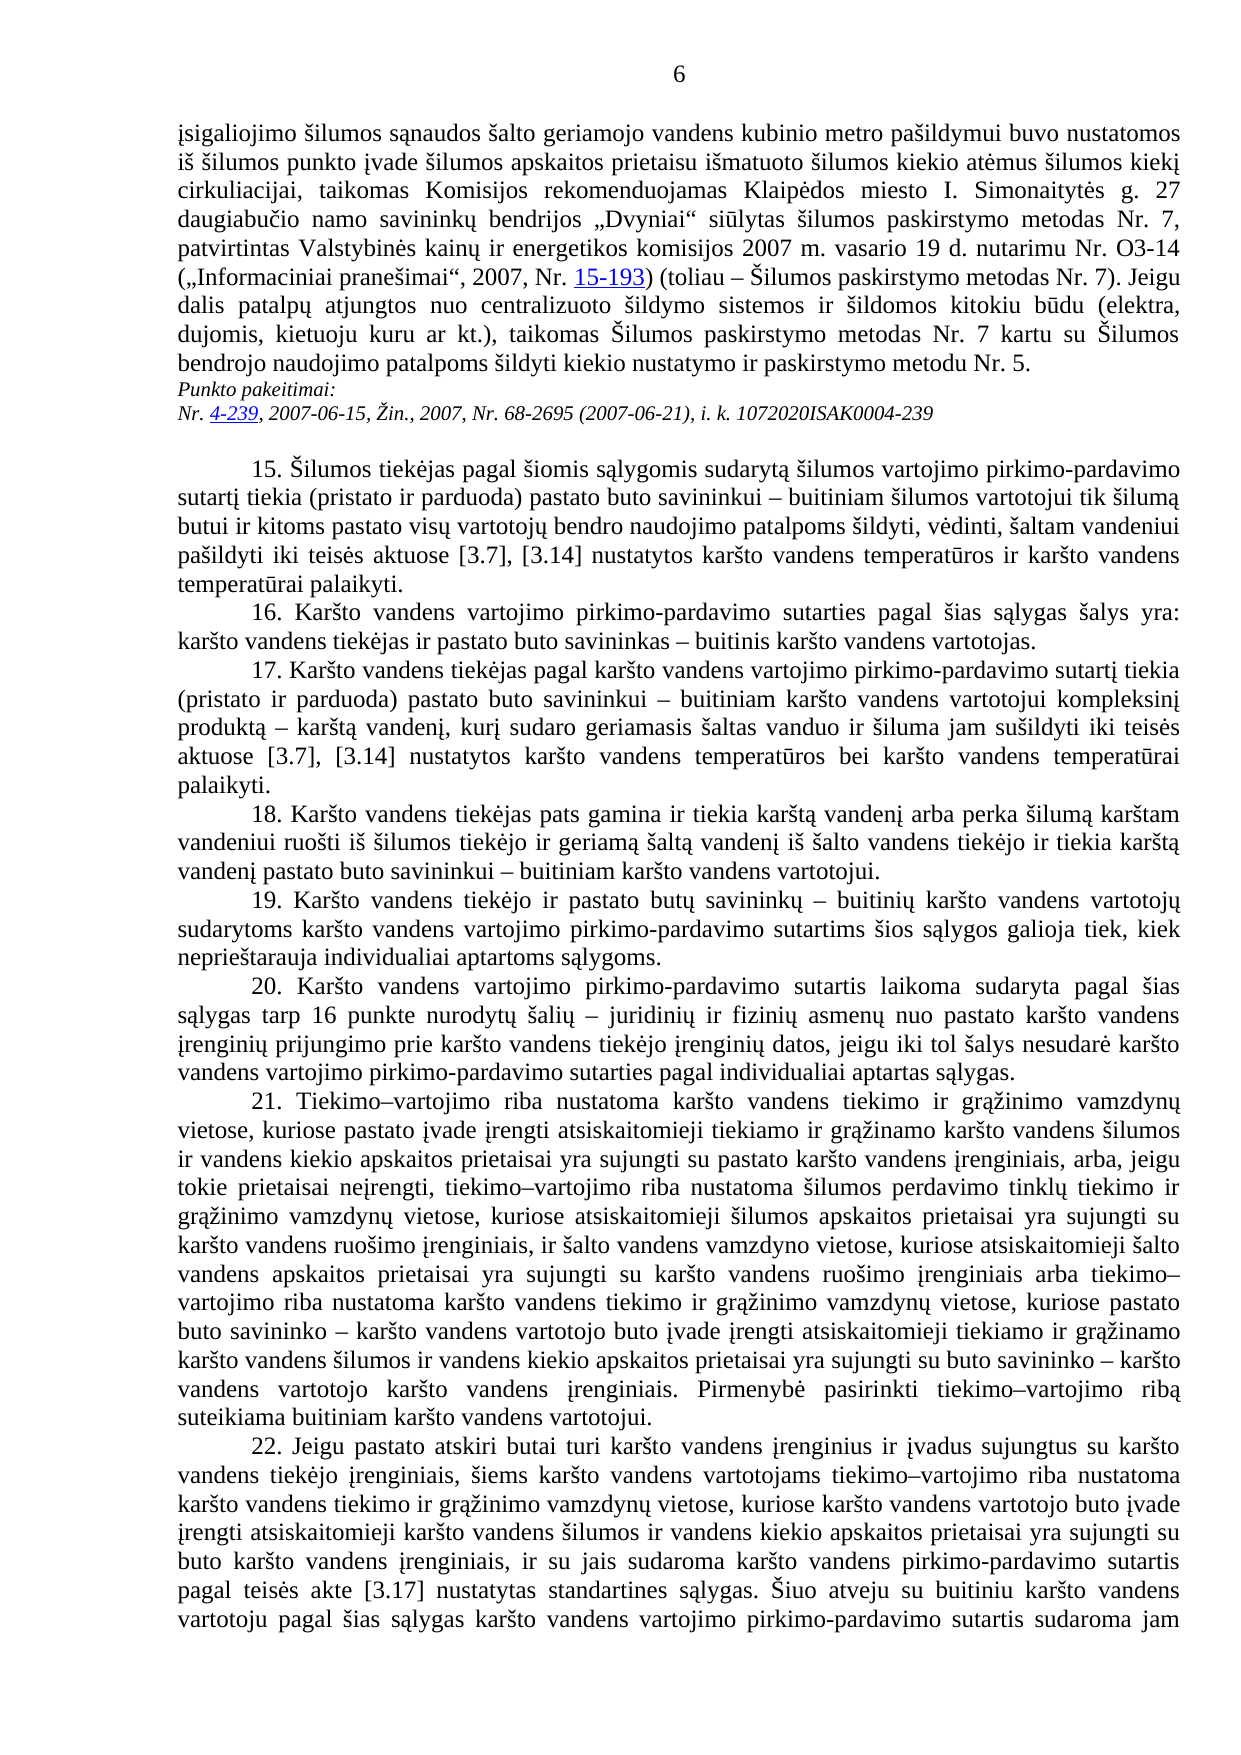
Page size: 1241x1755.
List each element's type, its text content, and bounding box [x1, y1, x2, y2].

text Nr. 4-239, 2007-06-15, Žin., 2007, Nr. 68-2695 (2007-06-21), i. k. 1072020ISAK0004-239 [177, 401, 1181, 425]
text 18. Karšto vandens tiekėjas pats gamina ir tiekia karštą vandenį arba perka šilumą karštam vandeniui ruošti iš šilumos tiekėjo ir geriamą šaltą vandenį iš šalto vandens tiekėjo ir tiekia karštą vandenį pastato buto savininkui – buitiniam karšto vandens vartotojui. [177, 799, 1181, 885]
text Punkto pakeitimai: [177, 377, 1181, 401]
text 21. Tiekimo–vartojimo riba nustatoma karšto vandens tiekimo ir grąžinimo vamzdynų vietose, kuriose pastato įvade įrengti atsiskaitomieji tiekiamo ir grąžinamo karšto vandens šilumos ir vandens kiekio apskaitos prietaisai yra sujungti su pastato karšto vandens įrenginiais, arba, jeigu tokie prietaisai neįrengti, tiekimo–vartojimo riba nustatoma šilumos perdavimo tinklų tiekimo ir grąžinimo vamzdynų vietose, kuriose atsiskaitomieji šilumos apskaitos prietaisai yra sujungti su karšto vandens ruošimo įrenginiais, ir šalto vandens vamzdyno vietose, kuriose atsiskaitomieji šalto vandens apskaitos prietaisai yra sujungti su karšto vandens ruošimo įrenginiais arba tiekimo–vartojimo riba nustatoma karšto vandens tiekimo ir grąžinimo vamzdynų vietose, kuriose pastato buto savininko – karšto vandens vartotojo buto įvade įrengti atsiskaitomieji tiekiamo ir grąžinamo karšto vandens šilumos ir vandens kiekio apskaitos prietaisai yra sujungti su buto savininko – karšto vandens vartotojo karšto vandens įrenginiais. Pirmenybė pasirinkti tiekimo–vartojimo ribą suteikiama buitiniam karšto vandens vartotojui. [177, 1086, 1181, 1431]
text 20. Karšto vandens vartojimo pirkimo-pardavimo sutartis laikoma sudaryta pagal šias sąlygas tarp 16 punkte nurodytų šalių – juridinių ir fizinių asmenų nuo pastato karšto vandens įrenginių prijungimo prie karšto vandens tiekėjo įrenginių datos, jeigu iki tol šalys nesudarė karšto vandens vartojimo pirkimo-pardavimo sutarties pagal individualiai aptartas sąlygas. [177, 971, 1181, 1086]
text 17. Karšto vandens tiekėjas pagal karšto vandens vartojimo pirkimo-pardavimo sutartį tiekia (pristato ir parduoda) pastato buto savininkui – buitiniam karšto vandens vartotojui kompleksinį produktą – karštą vandenį, kurį sudaro geriamasis šaltas vanduo ir šiluma jam sušildyti iki teisės aktuose [3.7], [3.14] nustatytos karšto vandens temperatūros bei karšto vandens temperatūrai palaikyti. [177, 655, 1181, 799]
text 22. Jeigu pastato atskiri butai turi karšto vandens įrenginius ir įvadus sujungtus su karšto vandens tiekėjo įrenginiais, šiems karšto vandens vartotojams tiekimo–vartojimo riba nustatoma karšto vandens tiekimo ir grąžinimo vamzdynų vietose, kuriose karšto vandens vartotojo buto įvade įrengti atsiskaitomieji karšto vandens šilumos ir vandens kiekio apskaitos prietaisai yra sujungti su buto karšto vandens įrenginiais, ir su jais sudaroma karšto vandens pirkimo-pardavimo sutartis pagal teisės akte [3.17] nustatytas standartines sąlygas. Šiuo atveju su buitiniu karšto vandens vartotoju pagal šias sąlygas karšto vandens vartojimo pirkimo-pardavimo sutartis sudaroma jam [177, 1431, 1181, 1632]
text 15. Šilumos tiekėjas pagal šiomis sąlygomis sudarytą šilumos vartojimo pirkimo-pardavimo sutartį tiekia (pristato ir parduoda) pastato buto savininkui – buitiniam šilumos vartotojui tik šilumą butui ir kitoms pastato visų vartotojų bendro naudojimo patalpoms šildyti, vėdinti, šaltam vandeniui pašildyti iki teisės aktuose [3.7], [3.14] nustatytos karšto vandens temperatūros ir karšto vandens temperatūrai palaikyti. [177, 454, 1181, 597]
text 19. Karšto vandens tiekėjo ir pastato butų savininkų – buitinių karšto vandens vartotojų sudarytoms karšto vandens vartojimo pirkimo-pardavimo sutartims šios sąlygos galioja tiek, kiek neprieštarauja individualiai aptartoms sąlygoms. [177, 885, 1181, 971]
text 16. Karšto vandens vartojimo pirkimo-pardavimo sutarties pagal šias sąlygas šalys yra: karšto vandens tiekėjas ir pastato buto savininkas – buitinis karšto vandens vartotojas. [177, 597, 1181, 655]
text įsigaliojimo šilumos sąnaudos šalto geriamojo vandens kubinio metro pašildymui buvo nustatomos iš šilumos punkto įvade šilumos apskaitos prietaisu išmatuoto šilumos kiekio atėmus šilumos kiekį cirkuliacijai, taikomas Komisijos rekomenduojamas Klaipėdos miesto I. Simonaitytės g. 27 daugiabučio namo savininkų bendrijos „Dvyniai“ siūlytas šilumos paskirstymo metodas Nr. 7, patvirtintas Valstybinės kainų ir energetikos komisijos 2007 m. vasario 19 d. nutarimu Nr. O3-14 („Informaciniai pranešimai“, 2007, Nr. 15-193) (toliau – Šilumos paskirstymo metodas Nr. 7). Jeigu dalis patalpų atjungtos nuo centralizuoto šildymo sistemos ir šildomos kitokiu būdu (elektra, dujomis, kietuoju kuru ar kt.), taikomas Šilumos paskirstymo metodas Nr. 7 kartu su Šilumos bendrojo naudojimo patalpoms šildyti kiekio nustatymo ir paskirstymo metodu Nr. 5. [177, 118, 1181, 377]
